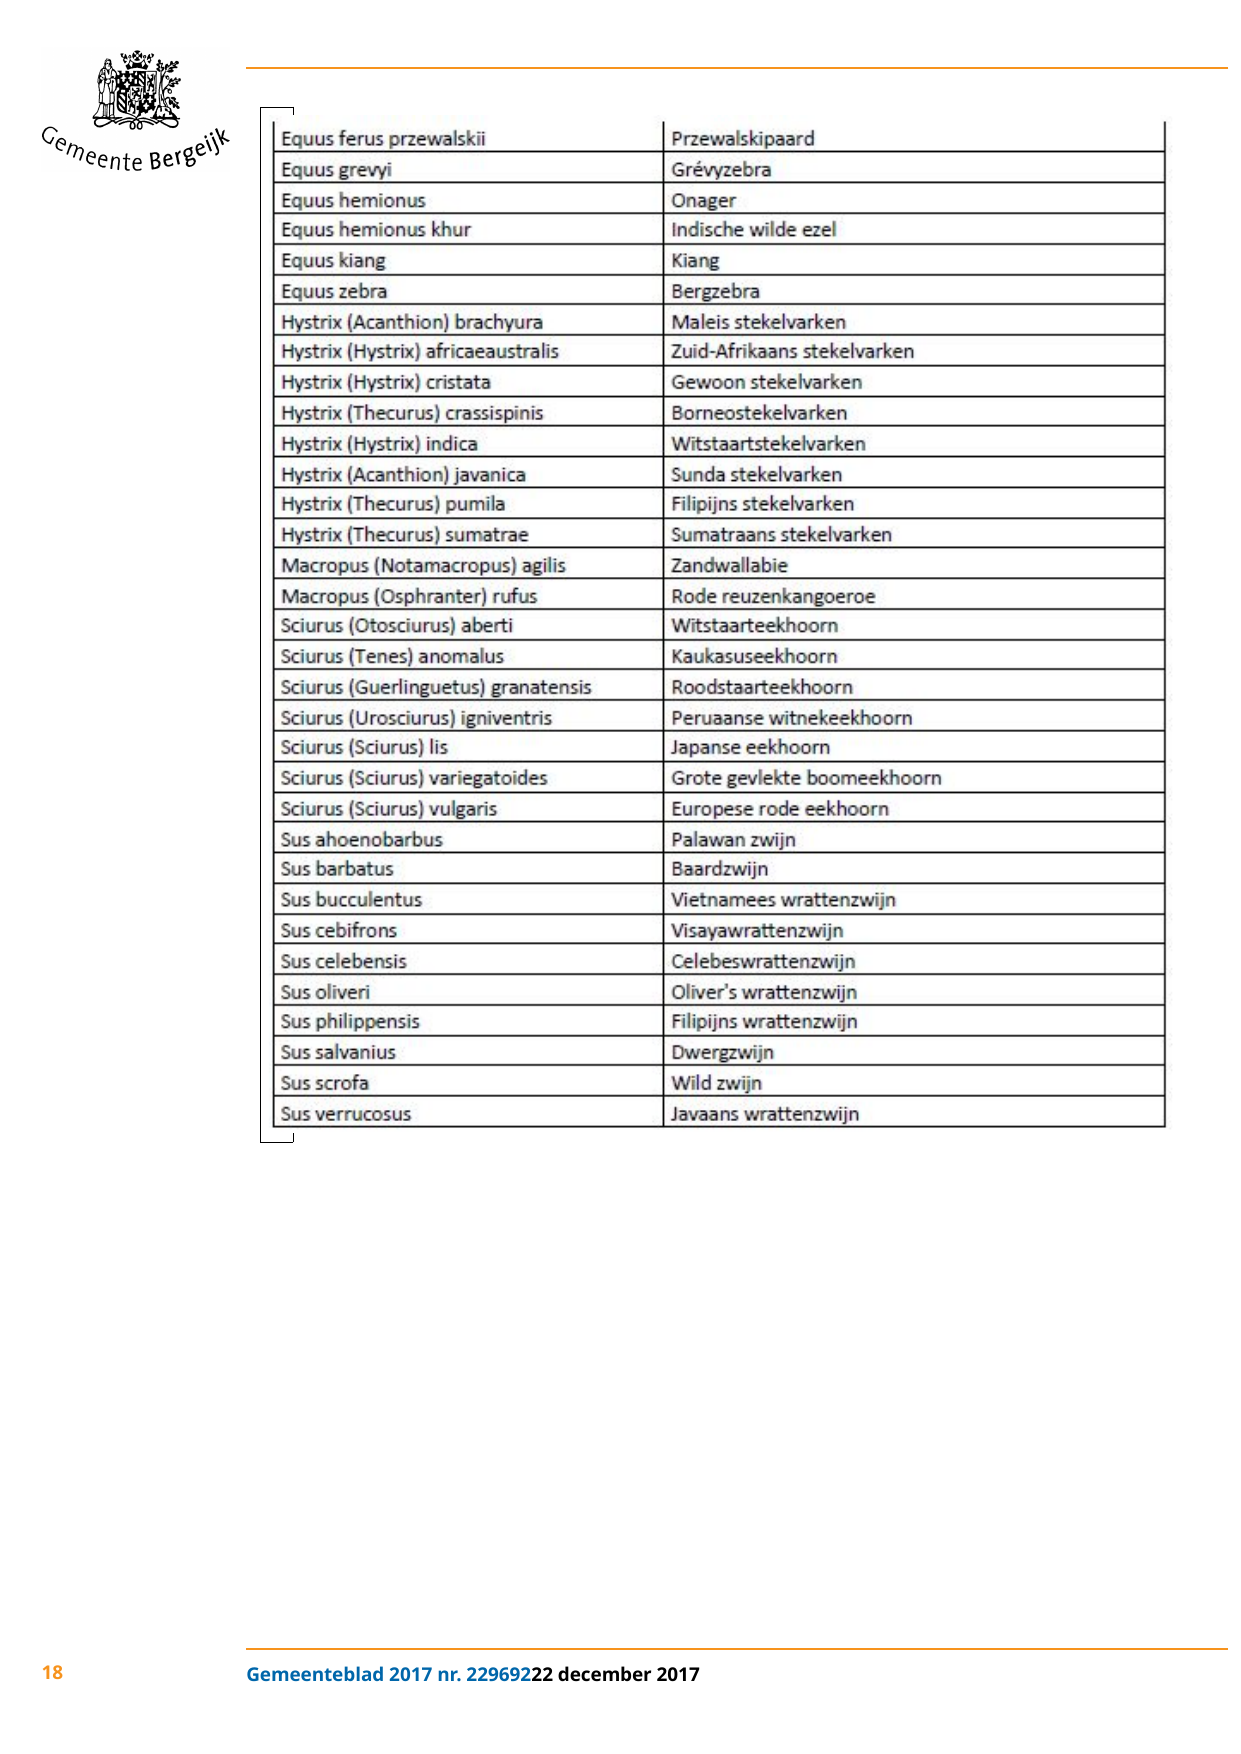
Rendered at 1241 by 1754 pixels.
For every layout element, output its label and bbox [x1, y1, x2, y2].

picture [41, 47, 231, 172]
picture [268, 115, 1173, 1133]
